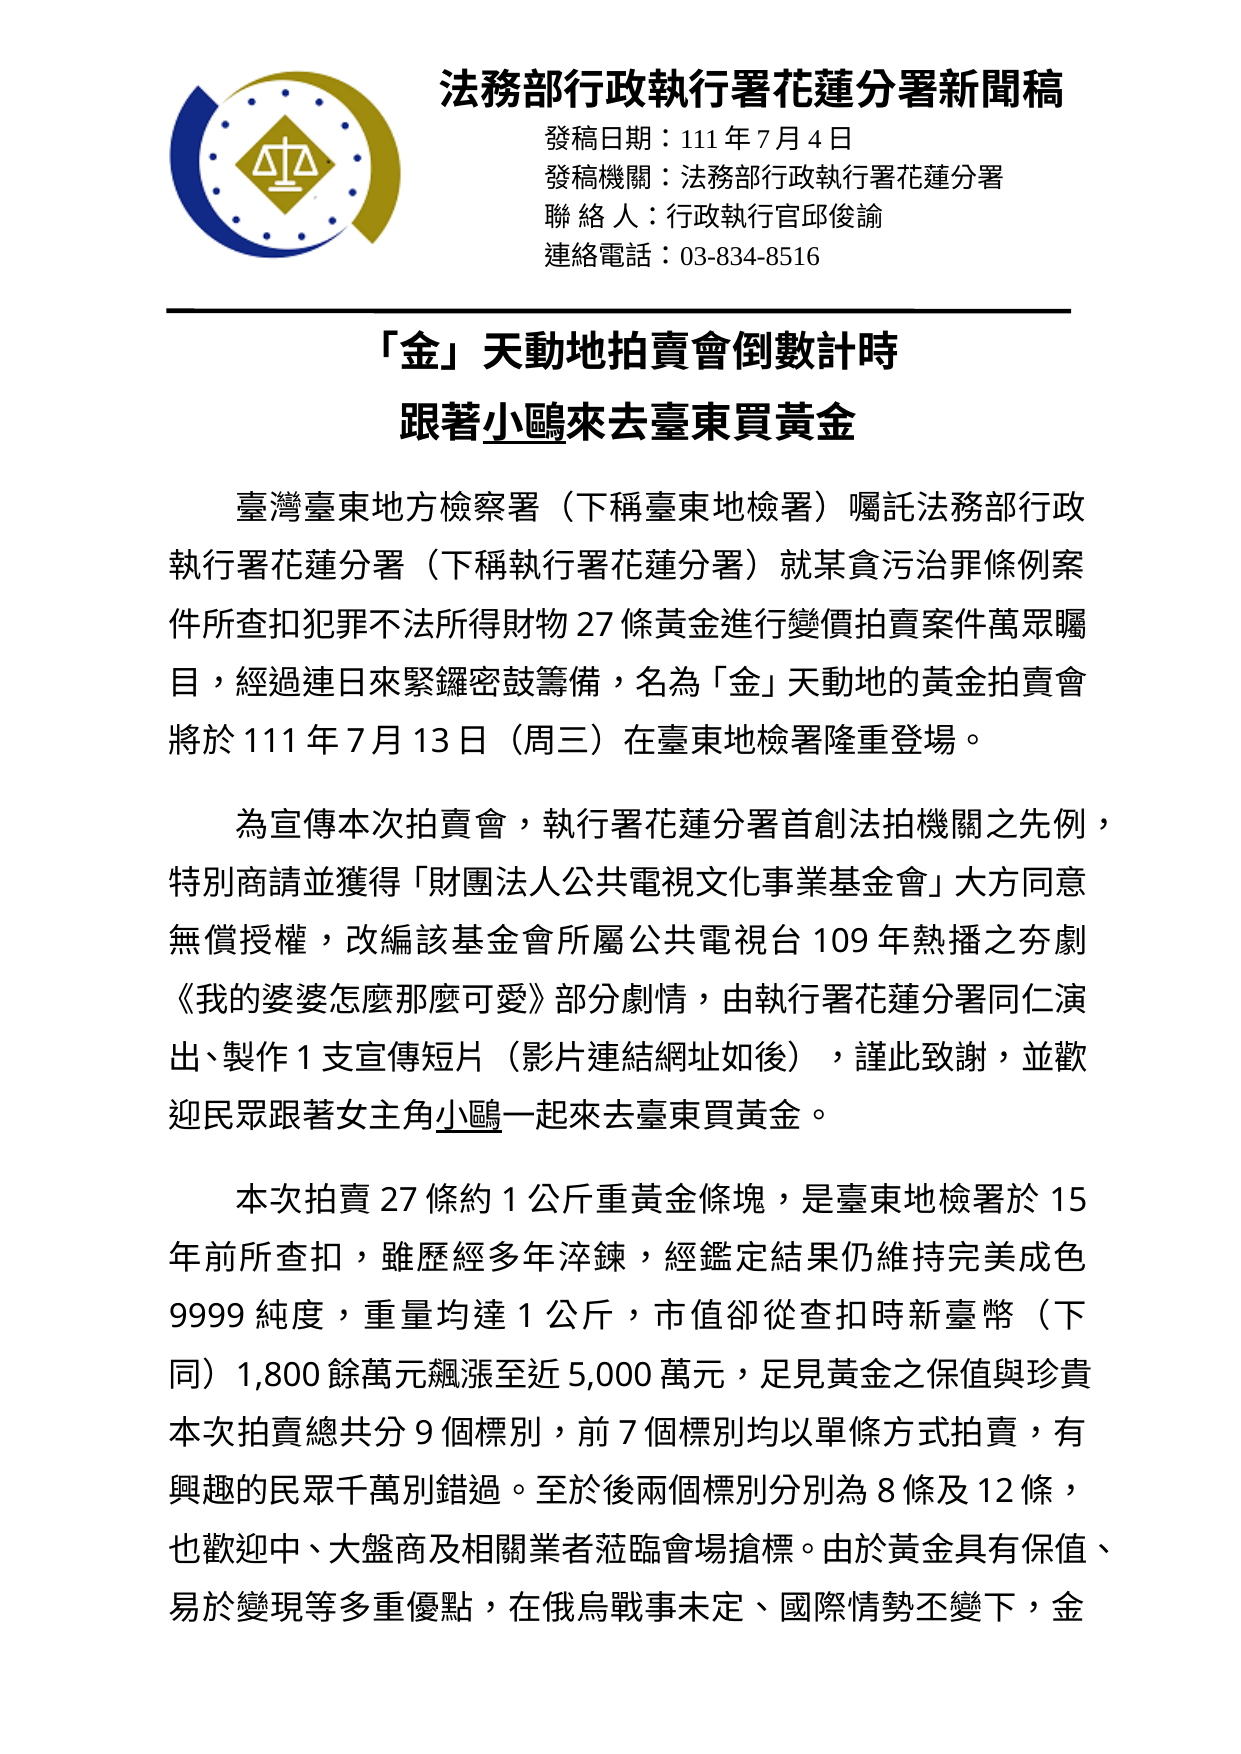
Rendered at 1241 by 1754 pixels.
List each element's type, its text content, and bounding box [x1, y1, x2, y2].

table_header [166, 56, 406, 274]
table_header 法務部行政執行署花蓮分署新聞稿 發稿日期：111年7月4日 發稿機關：法務部行政執行署花蓮分署 聯 絡 人：行政執行官邱俊諭 連絡電話：03-834-8516 [406, 56, 1087, 274]
text 臺灣臺東地方檢察署（下稱臺東地檢署）囑託法務部行政執行署花蓮分署（下稱執行署花蓮分署）就某貪污治罪條例案件所查扣犯罪不法所得財物27條黃金進行變價拍賣案件萬眾矚目，經過連日來緊鑼密鼓籌備，名為「金」天動地的黃金拍賣會將於111年7月13日（周三）在臺東地檢署隆重登場。 [169, 473, 1087, 764]
text 跟著小鷗來去臺東買黃金 [169, 396, 1087, 448]
text 本次拍賣27條約1公斤重黃金條塊，是臺東地檢署於15年前所查扣，雖歷經多年淬鍊，經鑑定結果仍維持完美成色9999純度，重量均達1公斤，市值卻從查扣時新臺幣（下同）1,800餘萬元飆漲至近5,000萬元，足見黃金之保值與珍貴。本次拍賣總共分9個標別，前7個標別均以單條方式拍賣，有興趣的民眾千萬別錯過。至於後兩個標別分別為8條及12條，也歡迎中、大盤商及相關業者蒞臨會場搶標。由於黃金具有保值、易於變現等多重優點，在俄烏戰事未定、國際情勢丕變下，金價行情持續看漲。而本次拍賣底價之酌定，係參考黃金牌價及回收價等而有些許折扣，想逢低買進的民眾務請把握。拍賣所得款項將全數充裕國庫，誠摯邀請您共襄盛舉，共同為落實刑法沒收新制、打擊不法及實現社會公平正義盡一份心力。 [169, 1164, 1087, 1631]
picture [168, 69, 403, 261]
text 為宣傳本次拍賣會，執行署花蓮分署首創法拍機關之先例，特別商請並獲得「財團法人公共電視文化事業基金會」大方同意無償授權，改編該基金會所屬公共電視台109年熱播之夯劇《我的婆婆怎麼那麼可愛》部分劇情，由執行署花蓮分署同仁演出、製作1支宣傳短片（影片連結網址如後），謹此致謝，並歡迎民眾跟著女主角小鷗一起來去臺東買黃金。 [169, 789, 1087, 1139]
text 「金」天動地拍賣會倒數計時 [169, 325, 1087, 377]
